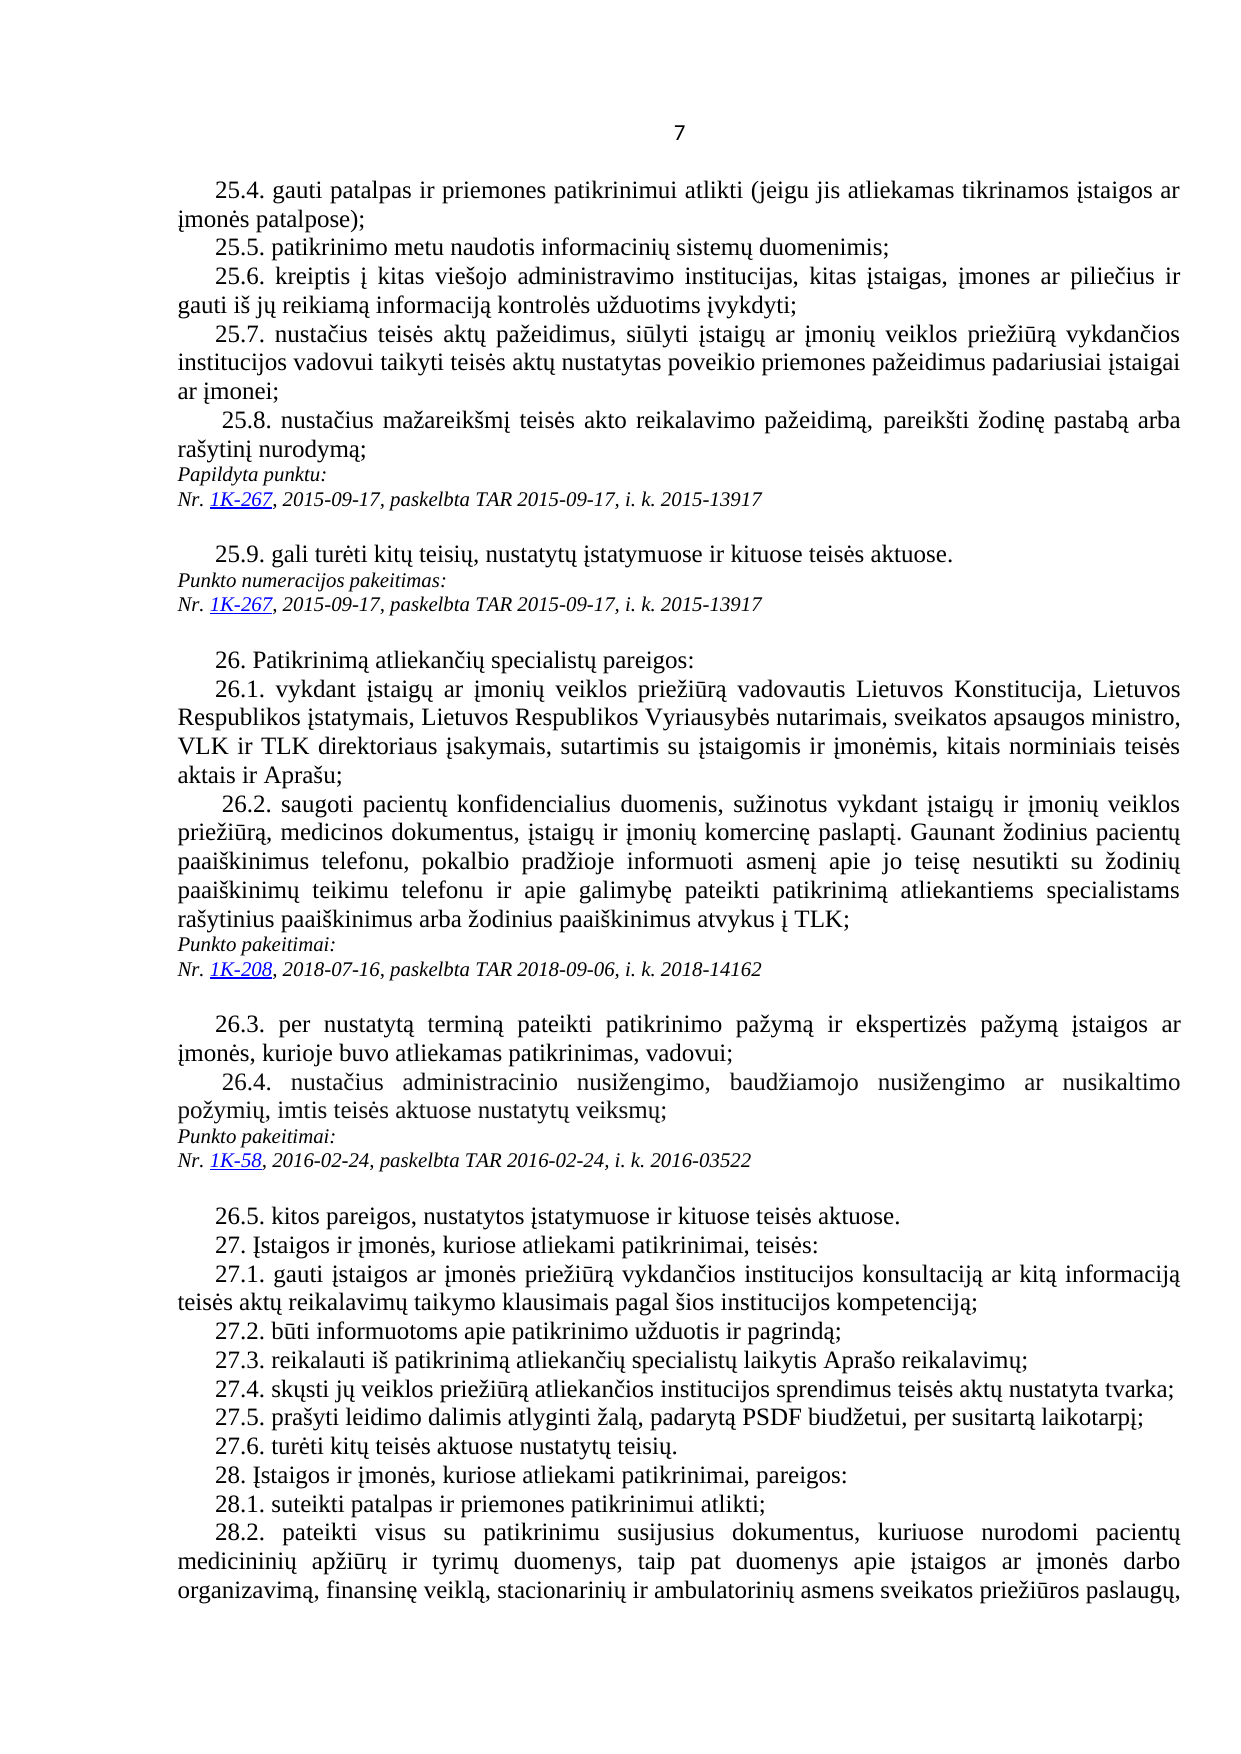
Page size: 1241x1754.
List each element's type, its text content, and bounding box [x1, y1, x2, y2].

text 27.3. reikalauti iš patikrinimą atliekančių specialistų laikytis Aprašo reikalavimų; [177, 1345, 1181, 1374]
text Papildyta punktu: [177, 462, 1181, 486]
text 25.5. patikrinimo metu naudotis informacinių sistemų duomenimis; [177, 232, 1181, 261]
text 28. Įstaigos ir įmonės, kuriose atliekami patikrinimai, pareigos: [177, 1460, 1181, 1489]
text 27.6. turėti kitų teisės aktuose nustatytų teisių. [177, 1431, 1181, 1460]
text 25.7. nustačius teisės aktų pažeidimus, siūlyti įstaigų ar įmonių veiklos priežiūrą vykdančios institucijos vadovui taikyti teisės aktų nustatytas poveikio priemones pažeidimus padariusiai įstaigai ar įmonei; [177, 319, 1181, 405]
text 25.8. nustačius mažareikšmį teisės akto reikalavimo pažeidimą, pareikšti žodinę pastabą arba rašytinį nurodymą; [177, 405, 1181, 462]
text 28.2. pateikti visus su patikrinimu susijusius dokumentus, kuriuose nurodomi pacientų medicininių apžiūrų ir tyrimų duomenys, taip pat duomenys apie įstaigos ar įmonės darbo organizavimą, finansinę veiklą, stacionarinių ir ambulatorinių asmens sveikatos priežiūros paslaugų, [177, 1517, 1181, 1604]
text 26.2. saugoti pacientų konfidencialius duomenis, sužinotus vykdant įstaigų ir įmonių veiklos priežiūrą, medicinos dokumentus, įstaigų ir įmonių komercinę paslaptį. Gaunant žodinius pacientų paaiškinimus telefonu, pokalbio pradžioje informuoti asmenį apie jo teisę nesutikti su žodinių paaiškinimų teikimu telefonu ir apie galimybę pateikti patikrinimą atliekantiems specialistams rašytinius paaiškinimus arba žodinius paaiškinimus atvykus į TLK; [177, 789, 1181, 932]
text Punkto pakeitimai: [177, 1124, 1181, 1148]
text 25.4. gauti patalpas ir priemones patikrinimui atlikti (jeigu jis atliekamas tikrinamos įstaigos ar įmonės patalpose); [177, 175, 1181, 232]
text 27.1. gauti įstaigos ar įmonės priežiūrą vykdančios institucijos konsultaciją ar kitą informaciją teisės aktų reikalavimų taikymo klausimais pagal šios institucijos kompetenciją; [177, 1259, 1181, 1316]
text 27.4. skųsti jų veiklos priežiūrą atliekančios institucijos sprendimus teisės aktų nustatyta tvarka; [177, 1374, 1181, 1402]
text 26.1. vykdant įstaigų ar įmonių veiklos priežiūrą vadovautis Lietuvos Konstitucija, Lietuvos Respublikos įstatymais, Lietuvos Respublikos Vyriausybės nutarimais, sveikatos apsaugos ministro, VLK ir TLK direktoriaus įsakymais, sutartimis su įstaigomis ir įmonėmis, kitais norminiais teisės aktais ir Aprašu; [177, 674, 1181, 789]
text 26. Patikrinimą atliekančių specialistų pareigos: [177, 645, 1181, 674]
text Punkto numeracijos pakeitimas: [177, 568, 1181, 592]
text Nr. 1K-267, 2015-09-17, paskelbta TAR 2015-09-17, i. k. 2015-13917 [177, 486, 1181, 511]
text 28.1. suteikti patalpas ir priemones patikrinimui atlikti; [177, 1489, 1181, 1517]
text Nr. 1K-208, 2018-07-16, paskelbta TAR 2018-09-06, i. k. 2018-14162 [177, 956, 1181, 981]
text 27. Įstaigos ir įmonės, kuriose atliekami patikrinimai, teisės: [177, 1230, 1181, 1259]
text 25.9. gali turėti kitų teisių, nustatytų įstatymuose ir kituose teisės aktuose. [177, 539, 1181, 568]
text 27.2. būti informuotoms apie patikrinimo užduotis ir pagrindą; [177, 1316, 1181, 1345]
text 27.5. prašyti leidimo dalimis atlyginti žalą, padarytą PSDF biudžetui, per susitartą laikotarpį; [177, 1402, 1181, 1431]
text 26.4. nustačius administracinio nusižengimo, baudžiamojo nusižengimo ar nusikaltimo požymių, imtis teisės aktuose nustatytų veiksmų; [177, 1067, 1181, 1124]
text 26.5. kitos pareigos, nustatytos įstatymuose ir kituose teisės aktuose. [177, 1201, 1181, 1230]
text Punkto pakeitimai: [177, 932, 1181, 956]
text Nr. 1K-58, 2016-02-24, paskelbta TAR 2016-02-24, i. k. 2016-03522 [177, 1148, 1181, 1172]
text Nr. 1K-267, 2015-09-17, paskelbta TAR 2015-09-17, i. k. 2015-13917 [177, 592, 1181, 616]
text 25.6. kreiptis į kitas viešojo administravimo institucijas, kitas įstaigas, įmones ar piliečius ir gauti iš jų reikiamą informaciją kontrolės užduotims įvykdyti; [177, 261, 1181, 319]
text 26.3. per nustatytą terminą pateikti patikrinimo pažymą ir ekspertizės pažymą įstaigos ar įmonės, kurioje buvo atliekamas patikrinimas, vadovui; [177, 1009, 1181, 1067]
